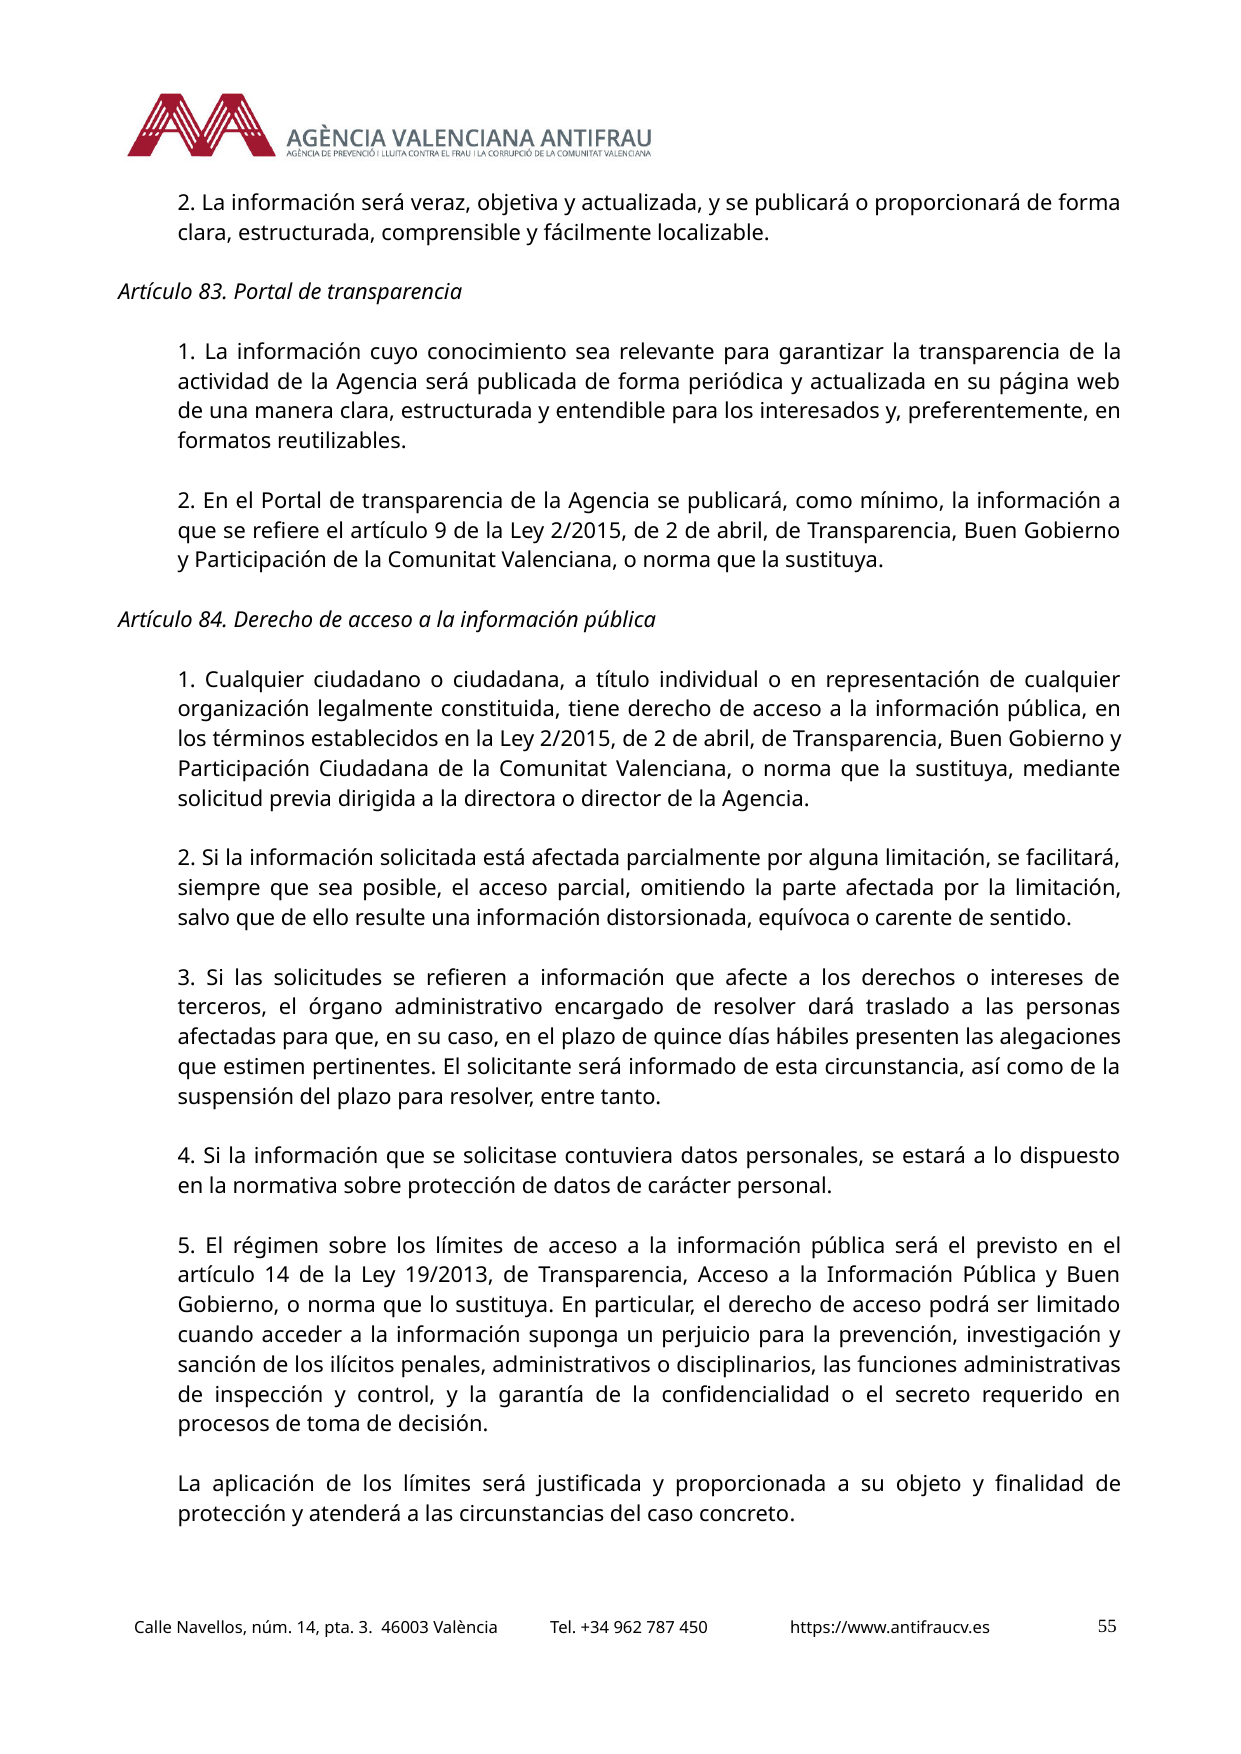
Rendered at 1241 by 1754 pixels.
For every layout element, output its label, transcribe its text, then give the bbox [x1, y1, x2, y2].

list 4. Si la información que se solicitase contuviera datos personales, se estará a lo dispuesto en la normativa sobre protección de datos de carácter personal. [177, 1140, 1122, 1200]
list 1. Cualquier ciudadano o ciudadana, a título individual o en representación de cualquier organización legalmente constituida, tiene derecho de acceso a la información pública, en los términos establecidos en la Ley 2/2015, de 2 de abril, de Transparencia, Buen Gobierno y Participación Ciudadana de la Comunitat Valenciana, o norma que la sustituya, mediante solicitud previa dirigida a la directora o director de la Agencia. [177, 664, 1122, 813]
text La aplicación de los límites será justificada y proporcionada a su objeto y finalidad de protección y atenderá a las circunstancias del caso concreto. [177, 1468, 1122, 1528]
text 5. El régimen sobre los límites de acceso a la información pública será el previsto en el artículo 14 de la Ley 19/2013, de Transparencia, Acceso a la Información Pública y Buen Gobierno, o norma que lo sustituya. En particular, el derecho de acceso podrá ser limitado cuando acceder a la información suponga un perjuicio para la prevención, investigación y sanción de los ilícitos penales, administrativos o disciplinarios, las funciones administrativas de inspección y control, y la garantía de la confidencialidad o el secreto requerido en procesos de toma de decisión. [177, 1230, 1122, 1438]
list 3. Si las solicitudes se refieren a información que afecte a los derechos o intereses de terceros, el órgano administrativo encargado de resolver dará traslado a las personas afectadas para que, en su caso, en el plazo de quince días hábiles presenten las alegaciones que estimen pertinentes. El solicitante será informado de esta circunstancia, así como de la suspensión del plazo para resolver, entre tanto. [177, 962, 1122, 1111]
text 2. La información será veraz, objetiva y actualizada, y se publicará o proporcionará de forma clara, estructurada, comprensible y fácilmente localizable. [177, 187, 1122, 247]
list 2. En el Portal de transparencia de la Agencia se publicará, como mínimo, la información a que se refiere el artículo 9 de la Ley 2/2015, de 2 de abril, de Transparencia, Buen Gobierno y Participación de la Comunitat Valenciana, o norma que la sustituya. [177, 485, 1122, 574]
picture [122, 81, 655, 166]
text Artículo 84. Derecho de acceso a la información pública [118, 604, 1122, 634]
list 1. La información cuyo conocimiento sea relevante para garantizar la transparencia de la actividad de la Agencia será publicada de forma periódica y actualizada en su página web de una manera clara, estructurada y entendible para los interesados y, preferentemente, en formatos reutilizables. [177, 336, 1122, 455]
text Artículo 83. Portal de transparencia [118, 276, 1122, 306]
list 2. Si la información solicitada está afectada parcialmente por alguna limitación, se facilitará, siempre que sea posible, el acceso parcial, omitiendo la parte afectada por la limitación, salvo que de ello resulte una información distorsionada, equívoca o carente de sentido. [177, 842, 1122, 932]
